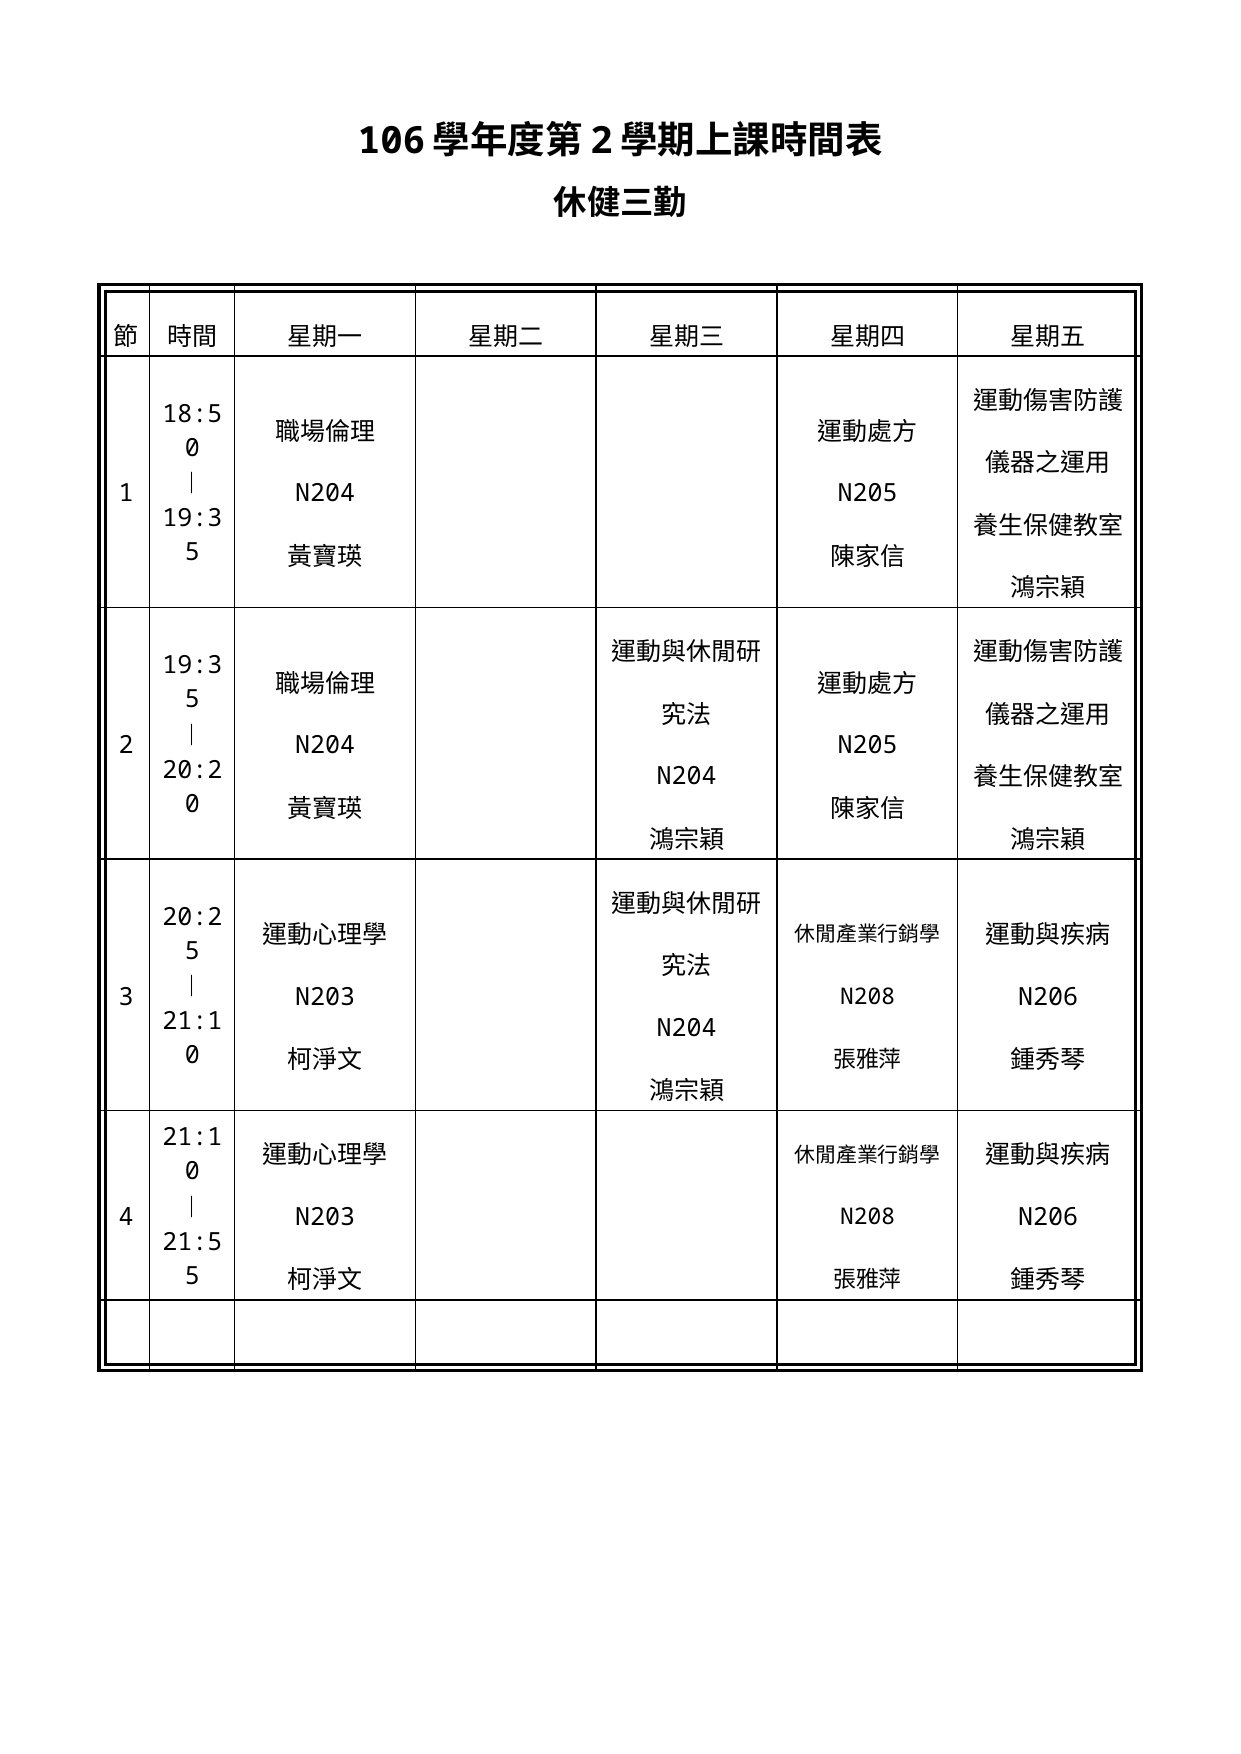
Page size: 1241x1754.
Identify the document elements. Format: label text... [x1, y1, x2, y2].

table_header [597, 286, 776, 290]
table_cell [416, 608, 595, 858]
table_cell 21:10 ︱ 21:55 [150, 1111, 234, 1299]
table_cell [778, 1301, 957, 1363]
table_header 星期一 [235, 293, 415, 355]
table_cell 運動處方 N205 陳家信 [778, 357, 957, 607]
table_header [416, 286, 595, 290]
table_cell 運動處方 N205 陳家信 [778, 608, 957, 858]
table_header 星期三 [597, 293, 776, 355]
table_cell [597, 357, 776, 607]
table_cell 休閒產業行銷學 N208 張雅萍 [778, 1111, 957, 1299]
table_cell 運動與疾病 N206 鍾秀琴 [958, 860, 1134, 1110]
table_cell 運動傷害防護儀器之運用 養生保健教室 鴻宗穎 [958, 608, 1134, 858]
table_cell 運動傷害防護儀器之運用 養生保健教室 鴻宗穎 [958, 357, 1134, 607]
table_cell [150, 1301, 234, 1363]
table_cell [416, 860, 595, 1110]
table_cell 19:35 ︱ 20:20 [150, 608, 234, 858]
table_cell [958, 1301, 1134, 1363]
table_cell 2 [107, 608, 149, 858]
table_cell [597, 1301, 776, 1363]
text 106學年度第2學期上課時間表 [89, 96, 1152, 158]
table_header [235, 286, 415, 290]
table_cell 休閒產業行銷學 N208 張雅萍 [778, 860, 957, 1110]
table_cell 運動與休閒研究法 N204 鴻宗穎 [597, 608, 776, 858]
table_header 星期五 [958, 286, 1138, 355]
table_cell 運動與休閒研究法 N204 鴻宗穎 [597, 860, 776, 1110]
text 休健三勤 [89, 158, 1152, 221]
table_cell 4 [107, 1111, 149, 1299]
table_cell 運動與疾病 N206 鍾秀琴 [958, 1111, 1134, 1299]
table_cell [107, 1301, 149, 1363]
table_header 時間 [150, 293, 234, 355]
table_header [778, 286, 957, 290]
table_header [150, 286, 234, 290]
table_cell 1 [107, 357, 149, 607]
table_header 星期二 [416, 293, 595, 355]
table_header 節 [102, 286, 149, 355]
table_cell 職場倫理 N204 黃寶瑛 [235, 357, 415, 607]
table_cell [416, 1111, 595, 1299]
table_cell [597, 1111, 776, 1299]
table_header 星期四 [778, 293, 957, 355]
table_cell [235, 1301, 415, 1363]
table_cell 運動心理學N203 柯淨文 [235, 1111, 415, 1299]
table_cell 18:50 ︱ 19:35 [150, 357, 234, 607]
table_cell [416, 357, 595, 607]
table_cell 職場倫理 N204 黃寶瑛 [235, 608, 415, 858]
table_cell 20:25 ︱ 21:10 [150, 860, 234, 1110]
table_cell 3 [107, 860, 149, 1110]
table_cell [416, 1301, 595, 1363]
table_cell 運動心理學N203 柯淨文 [235, 860, 415, 1110]
